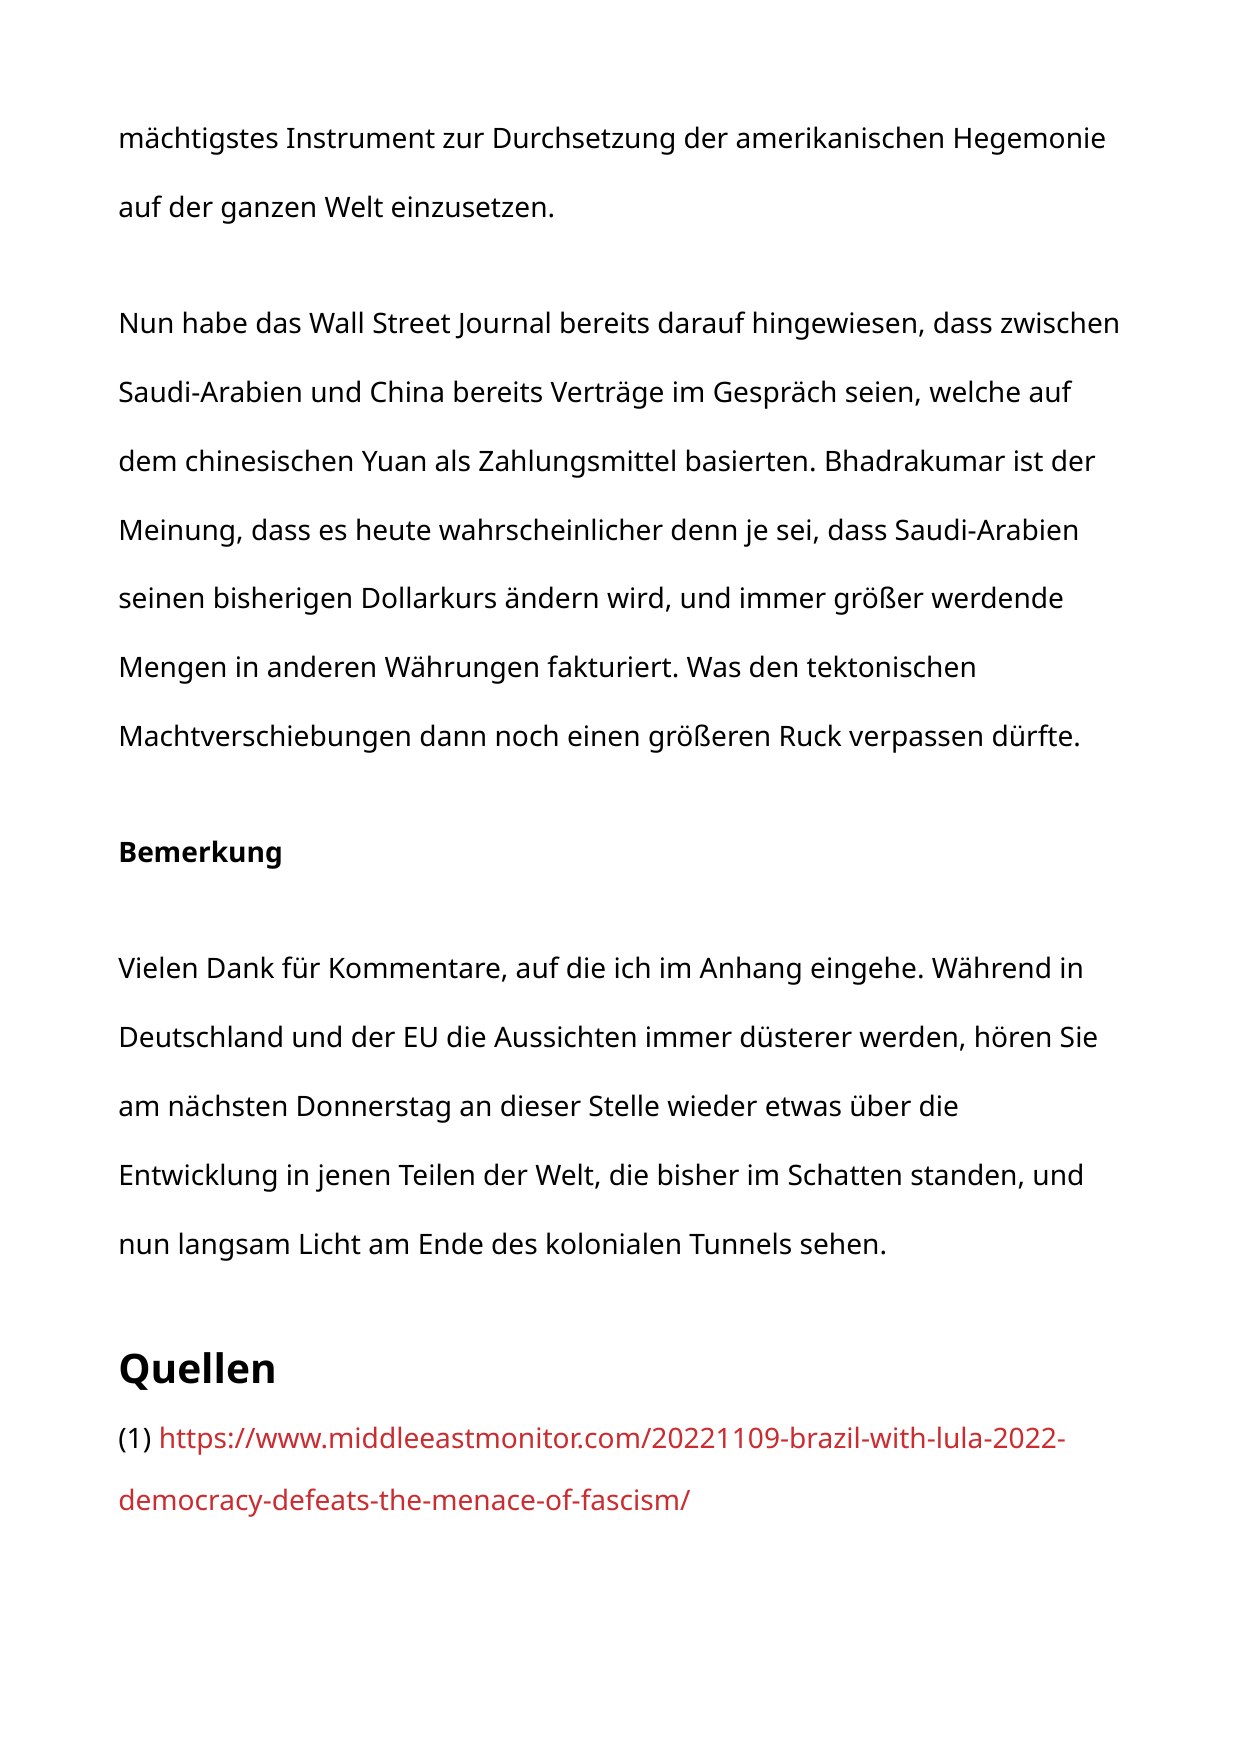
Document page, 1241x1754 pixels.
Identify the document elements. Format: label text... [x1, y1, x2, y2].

subtitle Quellen [118, 1340, 1122, 1395]
text Vielen Dank für Kommentare, auf die ich im Anhang eingehe. Während in Deutschland und der EU die Aussichten immer düsterer werden, hören Sie am nächsten Donnerstag an dieser Stelle wieder etwas über die Entwicklung in jenen Teilen der Welt, die bisher im Schatten standen, und nun langsam Licht am Ende des kolonialen Tunnels sehen. [118, 948, 1122, 1262]
text mächtigstes Instrument zur Durchsetzung der amerikanischen Hegemonie auf der ganzen Welt einzusetzen. [118, 118, 1122, 225]
text Bemerkung [118, 832, 1122, 871]
text Nun habe das Wall Street Journal bereits darauf hingewiesen, dass zwischen Saudi-Arabien und China bereits Verträge im Gespräch seien, welche auf dem chinesischen Yuan als Zahlungsmittel basierten. Bhadrakumar ist der Meinung, dass es heute wahrscheinlicher denn je sei, dass Saudi-Arabien seinen bisherigen Dollarkurs ändern wird, und immer größer werdende Mengen in anderen Währungen fakturiert. Was den tektonischen Machtverschiebungen dann noch einen größeren Ruck verpassen dürfte. [118, 303, 1122, 755]
text (1) https://www.middleeastmonitor.com/20221109-brazil-with-lula-2022-democracy-defeats-the-menace-of-fascism/ [118, 1419, 1122, 1518]
